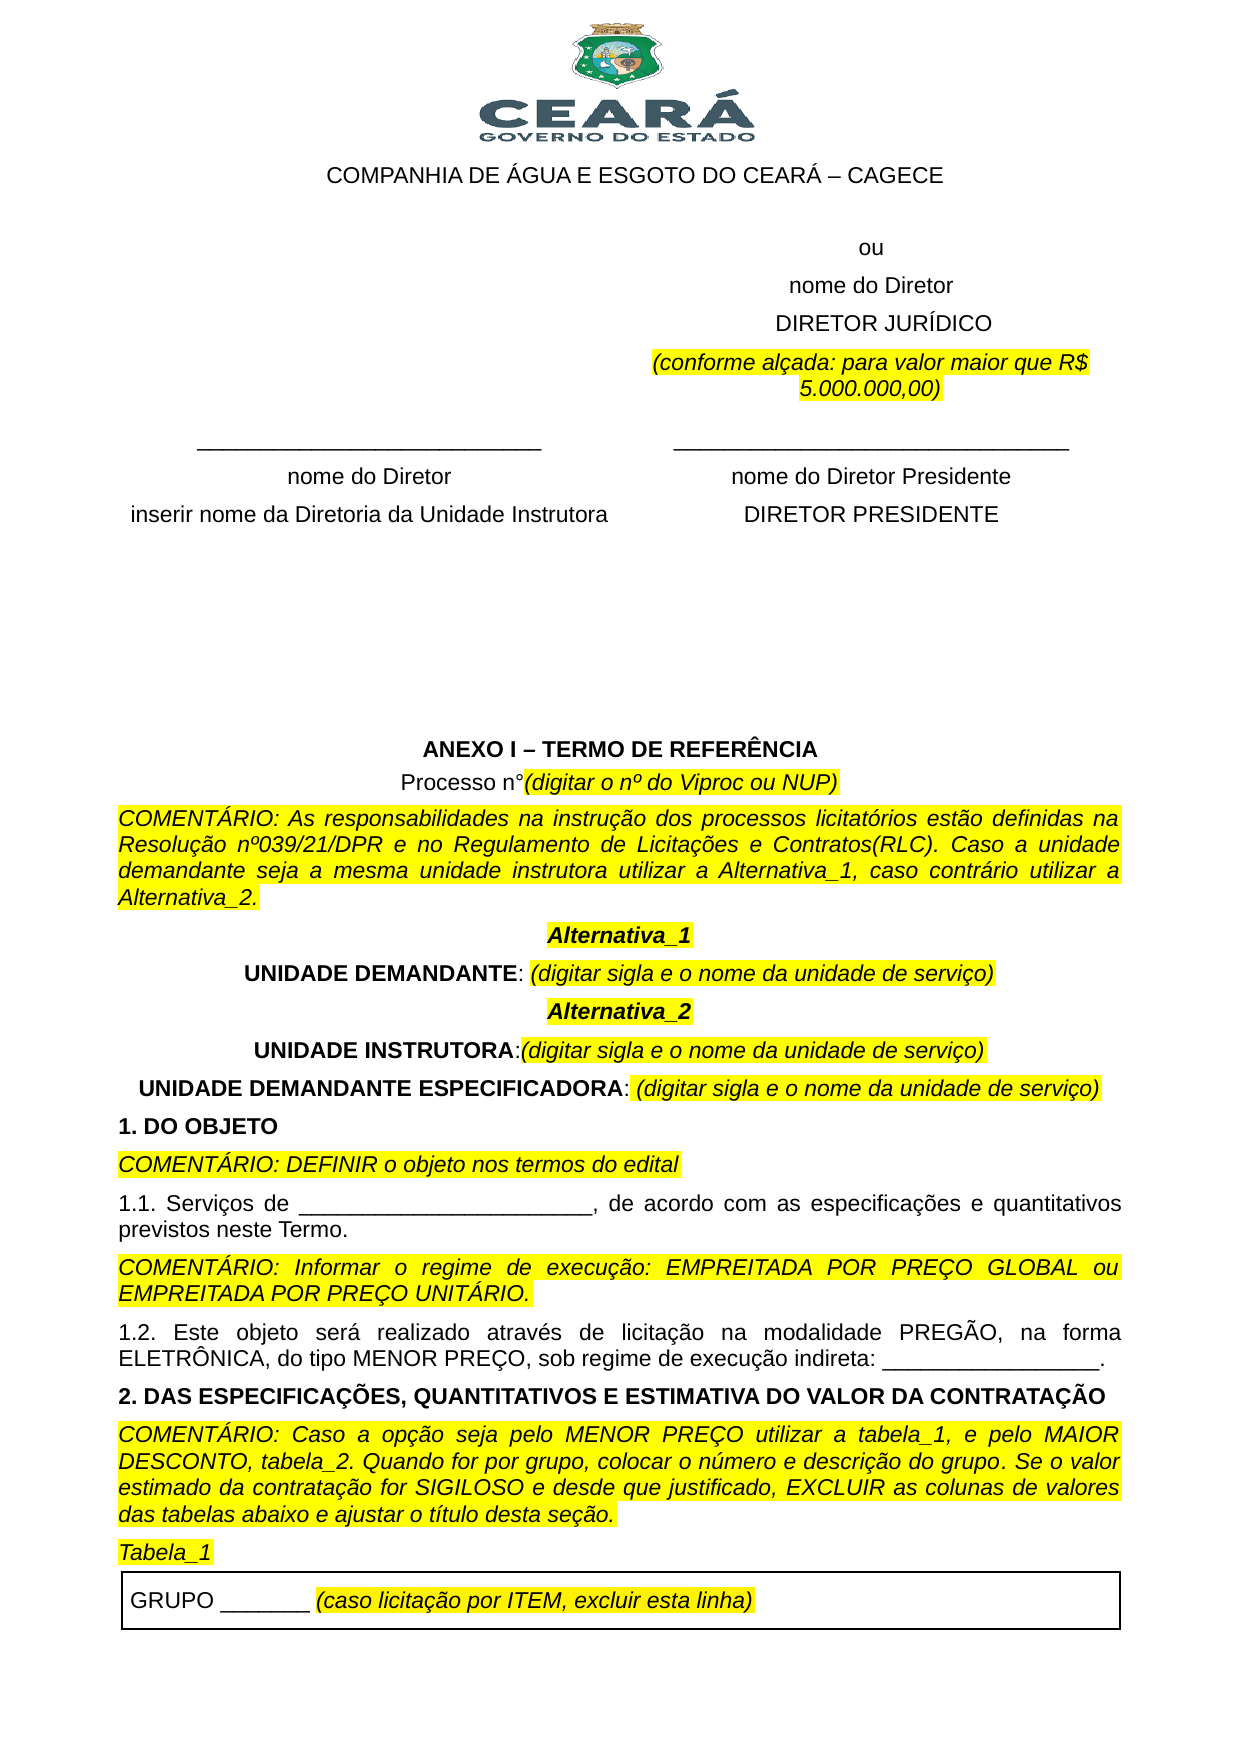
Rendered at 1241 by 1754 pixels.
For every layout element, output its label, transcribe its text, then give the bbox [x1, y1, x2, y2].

text UNIDADE INSTRUTORA:(digitar sigla e o nome da unidade de serviço) [118, 1037, 1122, 1063]
text UNIDADE DEMANDANTE: (digitar sigla e o nome da unidade de serviço) [118, 960, 1122, 986]
text 1.2. Este objeto será realizado através de licitação na modalidade PREGÃO, na forma ELETRÔNICA, do tipo MENOR PREÇO, sob regime de execução indireta: _________________. [118, 1319, 1122, 1371]
table_cell _______________________________ nome do Diretor Presidente DIRETOR PRESIDENTE [620, 413, 1122, 539]
text COMENTÁRIO: As responsabilidades na instrução dos processos licitatórios estão definidas na Resolução nº039/21/DPR e no Regulamento de Licitações e Contratos(RLC). Caso a unidade demandante seja a mesma unidade instrutora utilizar a Alternativa_1, caso contrário utilizar a Alternativa_2. [118, 804, 1122, 910]
text COMENTÁRIO: DEFINIR o objeto nos termos do edital [118, 1151, 1122, 1178]
text COMENTÁRIO: Informar o regime de execução: EMPREITADA POR PREÇO GLOBAL ou EMPREITADA POR PREÇO UNITÁRIO. [118, 1254, 1122, 1307]
picture [453, 19, 782, 145]
table_cell [118, 222, 620, 413]
text Tabela_1 [118, 1539, 1122, 1565]
text Alternativa_1 [118, 922, 1122, 948]
text Alternativa_2 [118, 998, 1122, 1025]
text 2. DAS ESPECIFICAÇÕES, QUANTITATIVOS E ESTIMATIVA DO VALOR DA CONTRATAÇÃO [118, 1383, 1122, 1409]
text COMENTÁRIO: Caso a opção seja pelo MENOR PREÇO utilizar a tabela_1, e pelo MAIOR DESCONTO, tabela_2. Quando for por grupo, colocar o número e descrição do grupo. Se o valor estimado da contratação for SIGILOSO e desde que justificado, EXCLUIR as colunas de valores das tabelas abaixo e ajustar o título desta seção. [118, 1421, 1122, 1527]
table_cell ___________________________ nome do Diretor inserir nome da Diretoria da Unidade Instrutora [118, 413, 620, 539]
text UNIDADE DEMANDANTE ESPECIFICADORA: (digitar sigla e o nome da unidade de serviço) [118, 1075, 1122, 1101]
text 1.1. Serviços de _______________________, de acordo com as especificações e quantitativos previstos neste Termo. [118, 1189, 1122, 1242]
text ANEXO I – TERMO DE REFERÊNCIA [118, 736, 1122, 762]
table_header GRUPO _______ (caso licitação por ITEM, excluir esta linha) [123, 1573, 1119, 1628]
text 1. DO OBJETO [118, 1113, 1122, 1139]
table_cell ou nome do Diretor DIRETOR JURÍDICO (conforme alçada: para valor maior que R$ 5.000.000,00) [620, 222, 1122, 413]
text Processo n°(digitar o nº do Viproc ou NUP) [118, 768, 1122, 795]
